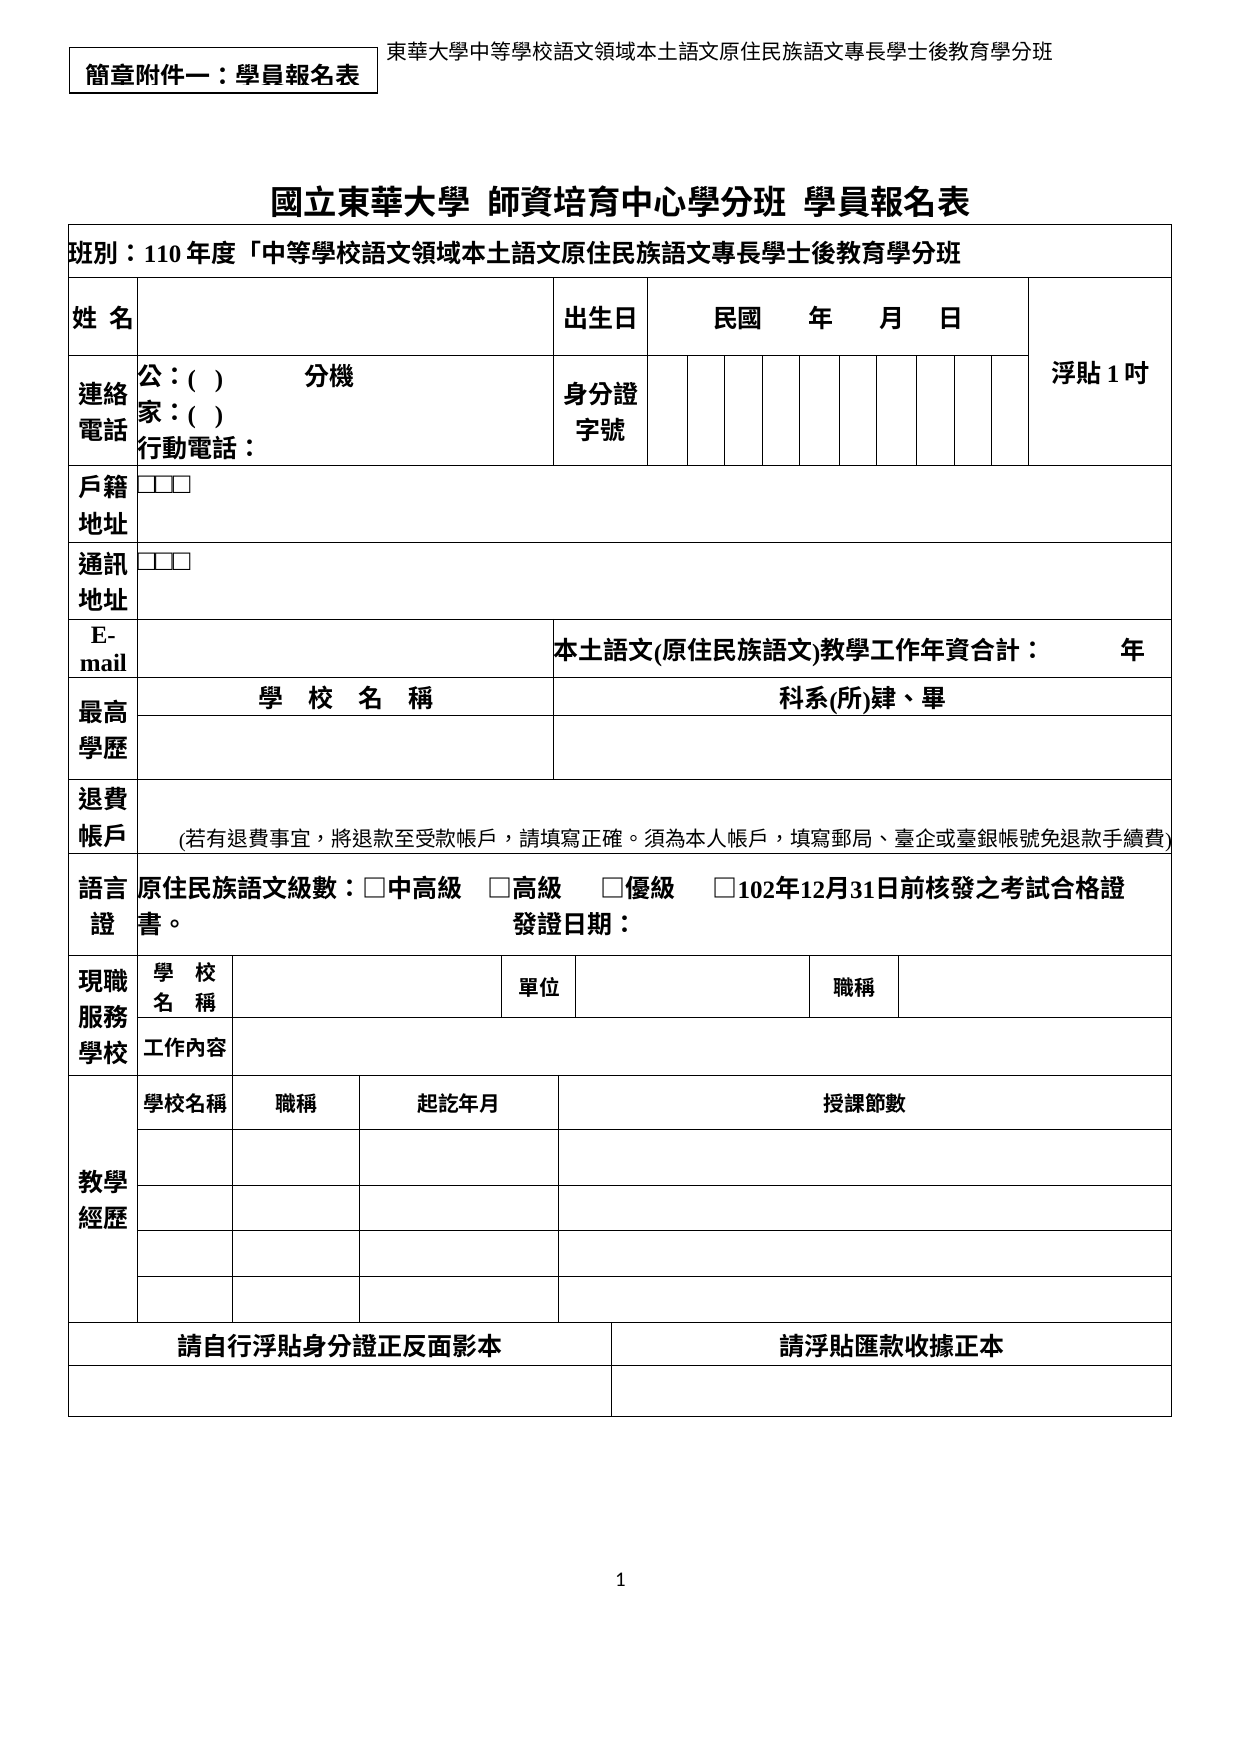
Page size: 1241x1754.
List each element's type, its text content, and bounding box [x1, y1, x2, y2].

table_cell [559, 1231, 1171, 1276]
table_header 班別：110年度「中等學校語文領域本土語文原住民族語文專長學士後教育學分班 [69, 225, 1171, 277]
table_cell 連絡 電話 [69, 356, 137, 465]
table_cell [138, 716, 553, 779]
table_cell [554, 716, 1171, 779]
table_cell [840, 356, 876, 465]
table_cell [360, 1130, 558, 1184]
table_cell [612, 1366, 1171, 1416]
table_cell □□□ [138, 466, 1171, 542]
table_cell 最高 學歷 [69, 678, 137, 779]
table_cell [233, 1186, 359, 1230]
table_cell [992, 356, 1028, 465]
table_cell 請浮貼匯款收據正本 [612, 1323, 1171, 1365]
table_cell [648, 356, 687, 465]
table_cell [559, 1186, 1171, 1230]
table_cell [559, 1130, 1171, 1184]
table_cell [138, 1231, 232, 1276]
table_cell [138, 1186, 232, 1230]
table_cell 授課節數 [559, 1076, 1171, 1129]
table_cell 出生日 [554, 278, 647, 355]
table_cell [138, 620, 553, 677]
table_cell 姓 名 [69, 278, 137, 355]
table_cell □□□ [138, 543, 1171, 619]
table_cell 學 校 名 稱 [138, 678, 553, 714]
table_cell 學 校 名 稱 [138, 956, 232, 1017]
text 國立東華大學 師資培育中心學分班 學員報名表 [187, 178, 1053, 224]
table_cell [955, 356, 991, 465]
table_cell [576, 956, 809, 1017]
text 簡章附件一：學員報名表 [85, 56, 362, 85]
table_cell [917, 356, 954, 465]
table_cell [233, 1018, 1171, 1075]
table_cell 公：( ) 分機 家：( ) 行動電話： [138, 356, 553, 465]
text [70, 48, 377, 92]
table_cell 工作內容 [138, 1018, 232, 1075]
table_cell [138, 1130, 232, 1184]
table_cell 通訊 地址 [69, 543, 137, 619]
table_cell 學校名稱 [138, 1076, 232, 1129]
table_cell [138, 1277, 232, 1322]
table_cell 民國 年 月 日 [648, 278, 1028, 355]
table_cell [877, 356, 916, 465]
table_cell [800, 356, 839, 465]
table_cell [233, 1231, 359, 1276]
table_cell [138, 278, 553, 355]
table_cell 戶籍 地址 [69, 466, 137, 542]
table_cell [233, 1130, 359, 1184]
table_cell [725, 356, 762, 465]
table_cell [899, 956, 1171, 1017]
table_cell 職稱 [233, 1076, 359, 1129]
table_cell 退費帳戶 [69, 780, 137, 852]
table_cell E-mail [69, 620, 137, 677]
table_cell (若有退費事宜，將退款至受款帳戶，請填寫正確。須為本人帳戶，填寫郵局、臺企或臺銀帳號免退款手續費) [138, 780, 1171, 852]
table_cell 語言證 [69, 854, 137, 955]
table_cell [688, 356, 724, 465]
table_cell [559, 1277, 1171, 1322]
table_cell [233, 956, 501, 1017]
table_cell [763, 356, 799, 465]
table_cell 科系(所)肄、畢 [554, 678, 1171, 714]
table_cell [360, 1277, 558, 1322]
table_cell [69, 1366, 611, 1416]
table_cell 現職服務學校 [69, 956, 137, 1075]
table_cell 原住民族語文級數：□中高級 □高級 □優級 □102年12月31日前核發之考試合格證書。 發證日期： [138, 854, 1171, 955]
table_cell 單位 [502, 956, 575, 1017]
table_cell [233, 1277, 359, 1322]
table_cell 起訖年月 [360, 1076, 558, 1129]
table_cell 職稱 [810, 956, 898, 1017]
table_cell 請自行浮貼身分證正反面影本 [69, 1323, 611, 1365]
table_cell 身分證 字號 [554, 356, 647, 465]
table_cell 浮貼1吋 [1029, 278, 1171, 465]
table_cell [360, 1231, 558, 1276]
table_cell [360, 1186, 558, 1230]
table_cell 本土語文(原住民族語文)教學工作年資合計： 年 [554, 620, 1171, 677]
table_cell 教學經歷 [69, 1076, 137, 1322]
